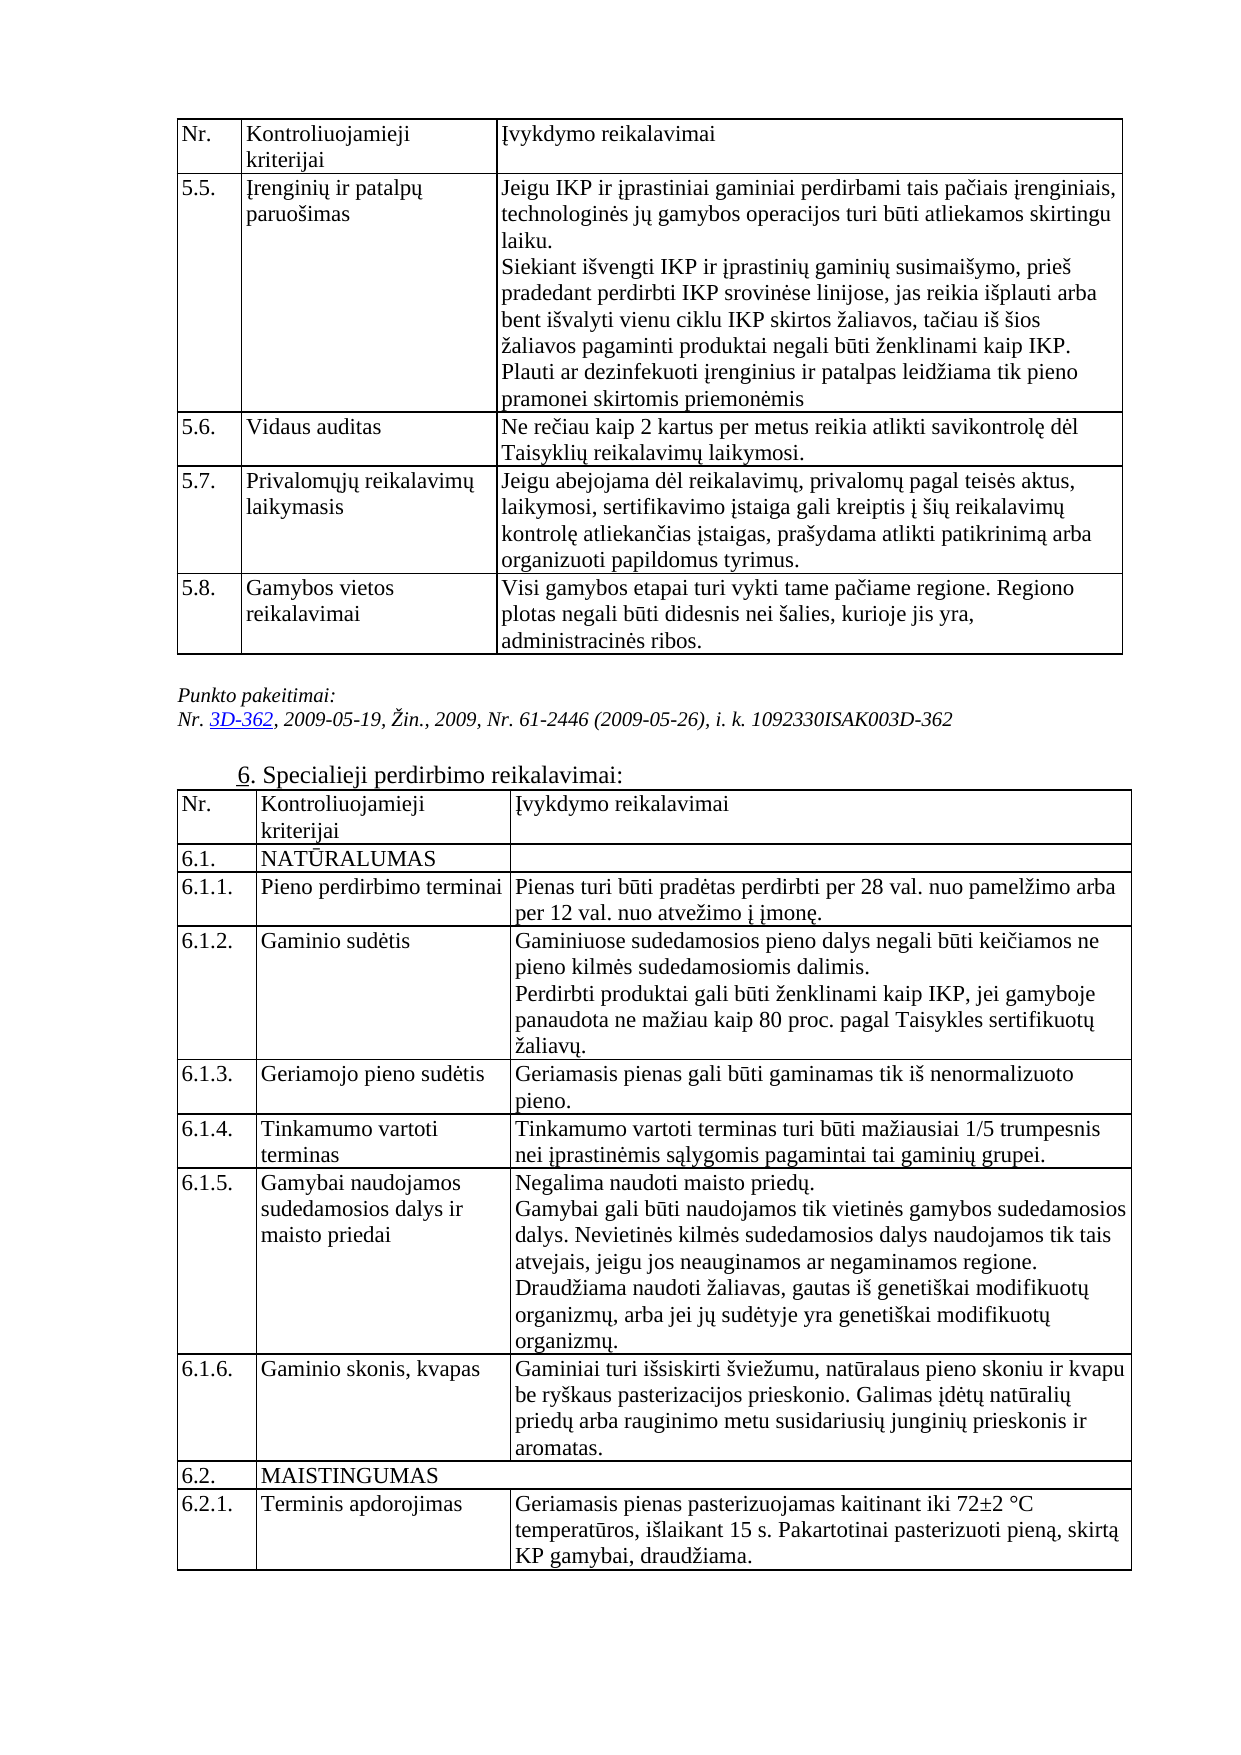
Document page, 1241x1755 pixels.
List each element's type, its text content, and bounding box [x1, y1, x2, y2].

table_cell Gaminio sudėtis [257, 927, 510, 1059]
table_cell Jeigu IKP ir įprastiniai gaminiai perdirbami tais pačiais įrenginiais, technologinės jų gamybos operacijos turi būti atliekamos skirtingu laiku. Siekiant išvengti IKP ir įprastinių gaminių susimaišymo, prieš pradedant perdirbti IKP srovinėse linijose, jas reikia išplauti arba bent išvalyti vienu ciklu IKP skirtos žaliavos, tačiau iš šios žaliavos pagaminti produktai negali būti ženklinami kaip IKP. Plauti ar dezinfekuoti įrenginius ir patalpas leidžiama tik pieno pramonei skirtomis priemonėmis [498, 174, 1122, 411]
table_cell Geriamojo pieno sudėtis [257, 1060, 510, 1113]
table_cell Ne rečiau kaip 2 kartus per metus reikia atlikti savikontrolę dėl Taisyklių reikalavimų laikymosi. [498, 413, 1122, 465]
table_cell MAISTINGUMAS [257, 1462, 1131, 1488]
table_cell 6.1.2. [178, 927, 256, 1059]
table_cell 6.1.4. [178, 1115, 256, 1167]
table_cell Įrenginių ir patalpų paruošimas [242, 174, 496, 411]
table_cell 6.1.6. [178, 1355, 256, 1460]
table_cell Visi gamybos etapai turi vykti tame pačiame regione. Regiono plotas negali būti didesnis nei šalies, kurioje jis yra, administracinės ribos. [498, 574, 1122, 653]
table_cell Geriamasis pienas pasterizuojamas kaitinant iki 72±2 °C temperatūros, išlaikant 15 s. Pakartotinai pasterizuoti pieną, skirtą KP gamybai, draudžiama. [511, 1490, 1131, 1569]
table_cell Negalima naudoti maisto priedų. Gamybai gali būti naudojamos tik vietinės gamybos sudedamosios dalys. Nevietinės kilmės sudedamosios dalys naudojamos tik tais atvejais, jeigu jos neauginamos ar negaminamos regione. Draudžiama naudoti žaliavas, gautas iš genetiškai modifikuotų organizmų, arba jei jų sudėtyje yra genetiškai modifikuotų organizmų. [511, 1169, 1131, 1353]
table_header Nr. [178, 791, 256, 843]
text 6. Specialieji perdirbimo reikalavimai: [177, 760, 1122, 789]
table_cell 5.8. [178, 574, 241, 653]
table_cell Privalomųjų reikalavimų laikymasis [242, 467, 496, 572]
table_header Kontroliuojamieji kriterijai [242, 120, 496, 172]
table_cell Gamybos vietos reikalavimai [242, 574, 496, 653]
table_cell Tinkamumo vartoti terminas [257, 1115, 510, 1167]
table_header Įvykdymo reikalavimai [498, 120, 1122, 172]
table_cell 5.7. [178, 467, 241, 572]
table_cell 6.1.5. [178, 1169, 256, 1353]
table_cell Gaminiai turi išsiskirti šviežumu, natūralaus pieno skoniu ir kvapu be ryškaus pasterizacijos prieskonio. Galimas įdėtų natūralių priedų arba rauginimo metu susidariusių junginių prieskonis ir aromatas. [511, 1355, 1131, 1460]
table_cell 6.1. [178, 845, 256, 871]
table_cell 6.2. [178, 1462, 256, 1488]
table_cell 6.2.1. [178, 1490, 256, 1569]
table_cell Gaminiuose sudedamosios pieno dalys negali būti keičiamos ne pieno kilmės sudedamosiomis dalimis. Perdirbti produktai gali būti ženklinami kaip IKP, jei gamyboje panaudota ne mažiau kaip 80 proc. pagal Taisykles sertifikuotų žaliavų. [511, 927, 1131, 1059]
table_cell [511, 845, 1131, 871]
table_cell Pienas turi būti pradėtas perdirbti per 28 val. nuo pamelžimo arba per 12 val. nuo atvežimo į įmonę. [511, 873, 1131, 925]
table_cell Geriamasis pienas gali būti gaminamas tik iš nenormalizuoto pieno. [511, 1060, 1131, 1113]
table_cell 6.1.1. [178, 873, 256, 925]
text Punkto pakeitimai: [177, 683, 1122, 707]
table_header Įvykdymo reikalavimai [511, 791, 1131, 843]
table_cell Gamybai naudojamos sudedamosios dalys ir maisto priedai [257, 1169, 510, 1353]
text Nr. 3D-362, 2009-05-19, Žin., 2009, Nr. 61-2446 (2009-05-26), i. k. 1092330ISAK003D-362 [177, 707, 1122, 731]
table_cell Gaminio skonis, kvapas [257, 1355, 510, 1460]
table_cell Jeigu abejojama dėl reikalavimų, privalomų pagal teisės aktus, laikymosi, sertifikavimo įstaiga gali kreiptis į šių reikalavimų kontrolę atliekančias įstaigas, prašydama atlikti patikrinimą arba organizuoti papildomus tyrimus. [498, 467, 1122, 572]
table_cell Vidaus auditas [242, 413, 496, 465]
table_cell Pieno perdirbimo terminai [257, 873, 510, 925]
table_header Kontroliuojamieji kriterijai [257, 791, 510, 843]
table_cell 6.1.3. [178, 1060, 256, 1113]
table_cell NATŪRALUMAS [257, 845, 510, 871]
table_cell Terminis apdorojimas [257, 1490, 510, 1569]
table_cell Tinkamumo vartoti terminas turi būti mažiausiai 1/5 trumpesnis nei įprastinėmis sąlygomis pagamintai tai gaminių grupei. [511, 1115, 1131, 1167]
table_cell 5.6. [178, 413, 241, 465]
table_cell 5.5. [178, 174, 241, 411]
table_header Nr. [178, 120, 241, 172]
